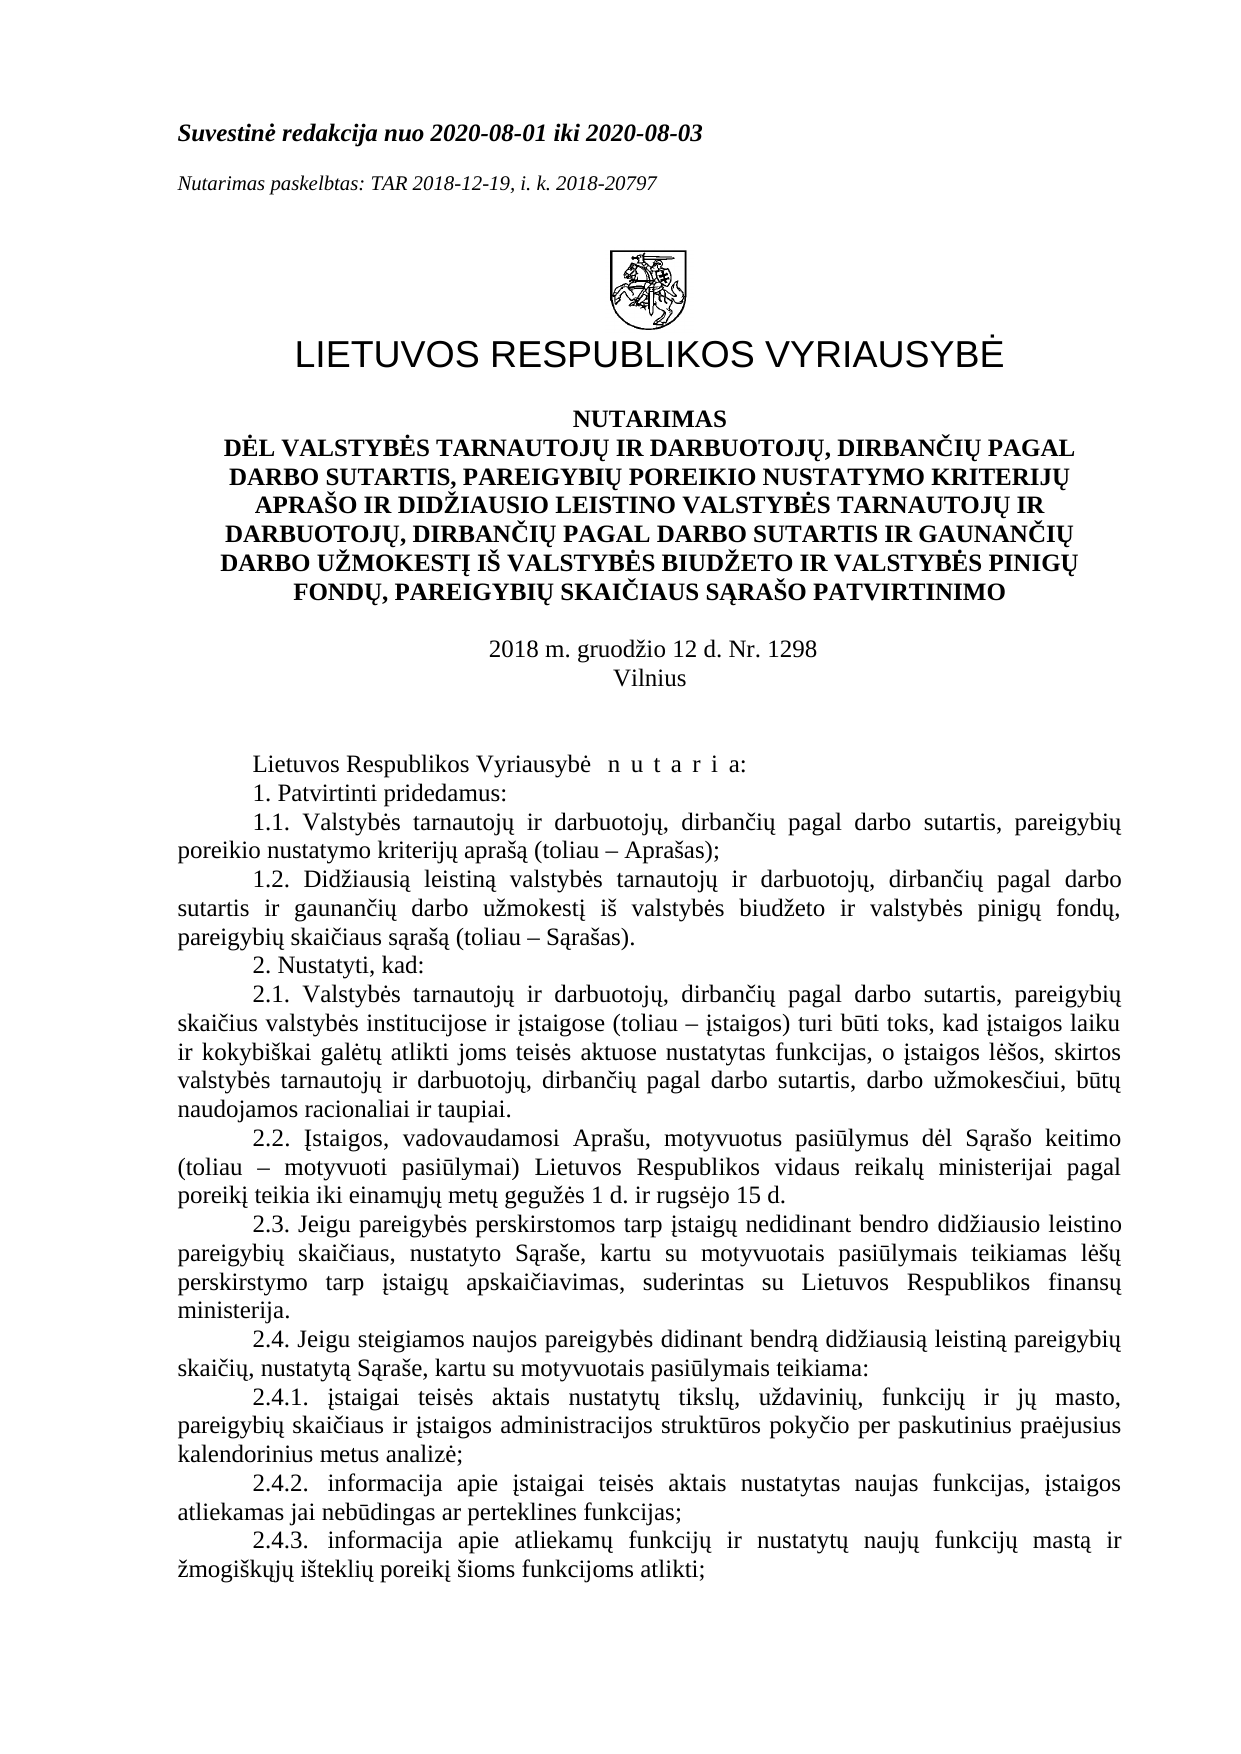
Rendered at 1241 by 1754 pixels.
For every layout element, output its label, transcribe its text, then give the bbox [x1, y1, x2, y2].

text nutarimas [177, 404, 1122, 433]
text DĖL Valstybės tarnautojų ir DARBUOTOJŲ, DIRBANČIŲ PAGAL DARBO SUTARTIS, pareigybių poreikio nustatymo kriterijų APRAŠO ir DIDŽIAUSIO LEISTINO VALSTYBĖS TARNAUTOJŲ IR DARBUOTOJŲ, DIRBANČIŲ PAGAL DARBO SUTARTIS IR GAUNANČIŲ DARBO UŽMOKESTĮ IŠ VALSTYBĖS BIUDŽETO IR VALSTYBĖS PINIGŲ FONDŲ, PAREIGYBIŲ SKAIČIAUS SĄRAŠO PATVIRTINIMO [177, 433, 1122, 605]
text Lietuvos Respublikos Vyriausybė [177, 332, 1122, 375]
text 2.4.3. informacija apie atliekamų funkcijų ir nustatytų naujų funkcijų mastą ir žmogiškųjų išteklių poreikį šioms funkcijoms atlikti; [177, 1525, 1122, 1583]
text 2.1. Valstybės tarnautojų ir darbuotojų, dirbančių pagal darbo sutartis, pareigybių skaičius valstybės institucijose ir įstaigose (toliau – įstaigos) turi būti toks, kad įstaigos laiku ir kokybiškai galėtų atlikti joms teisės aktuose nustatytas funkcijas, o įstaigos lėšos, skirtos valstybės tarnautojų ir darbuotojų, dirbančių pagal darbo sutartis, darbo užmokesčiui, būtų naudojamos racionaliai ir taupiai. [177, 979, 1122, 1123]
text Suvestinė redakcija nuo 2020-08-01 iki 2020-08-03 [177, 118, 1122, 147]
text 2.3. Jeigu pareigybės perskirstomos tarp įstaigų nedidinant bendro didžiausio leistino pareigybių skaičiaus, nustatyto Sąraše, kartu su motyvuotais pasiūlymais teikiamas lėšų perskirstymo tarp įstaigų apskaičiavimas, suderintas su Lietuvos Respublikos finansų ministerija. [177, 1209, 1122, 1324]
text 2.4. Jeigu steigiamos naujos pareigybės didinant bendrą didžiausią leistiną pareigybių skaičių, nustatytą Sąraše, kartu su motyvuotais pasiūlymais teikiama: [177, 1324, 1122, 1382]
text 1.1. Valstybės tarnautojų ir darbuotojų, dirbančių pagal darbo sutartis, pareigybių poreikio nustatymo kriterijų aprašą (toliau – Aprašas); [177, 807, 1122, 864]
text 2. Nustatyti, kad: [177, 950, 1122, 979]
text 2.4.2. informacija apie įstaigai teisės aktais nustatytas naujas funkcijas, įstaigos atliekamas jai nebūdingas ar perteklines funkcijas; [177, 1468, 1122, 1525]
text 1.2. Didžiausią leistiną valstybės tarnautojų ir darbuotojų, dirbančių pagal darbo sutartis ir gaunančių darbo užmokestį iš valstybės biudžeto ir valstybės pinigų fondų, pareigybių skaičiaus sąrašą (toliau – Sąrašas). [177, 864, 1122, 950]
text Nutarimas paskelbtas: TAR 2018-12-19, i. k. 2018-20797 [177, 171, 1122, 195]
text 2.4.1. įstaigai teisės aktais nustatytų tikslų, uždavinių, funkcijų ir jų masto, pareigybių skaičiaus ir įstaigos administracijos struktūros pokyčio per paskutinius praėjusius kalendorinius metus analizė; [177, 1382, 1122, 1468]
text 1. Patvirtinti pridedamus: [177, 778, 1122, 807]
text Vilnius [177, 663, 1122, 692]
text 2018 m. gruodžio 12 d. Nr. 1298 [177, 634, 1122, 663]
text Lietuvos Respublikos Vyriausybė nutaria: [177, 749, 1122, 778]
text 2.2. Įstaigos, vadovaudamosi Aprašu, motyvuotus pasiūlymus dėl Sąrašo keitimo (toliau – motyvuoti pasiūlymai) Lietuvos Respublikos vidaus reikalų ministerijai pagal poreikį teikia iki einamųjų metų gegužės 1 d. ir rugsėjo 15 d. [177, 1123, 1122, 1209]
